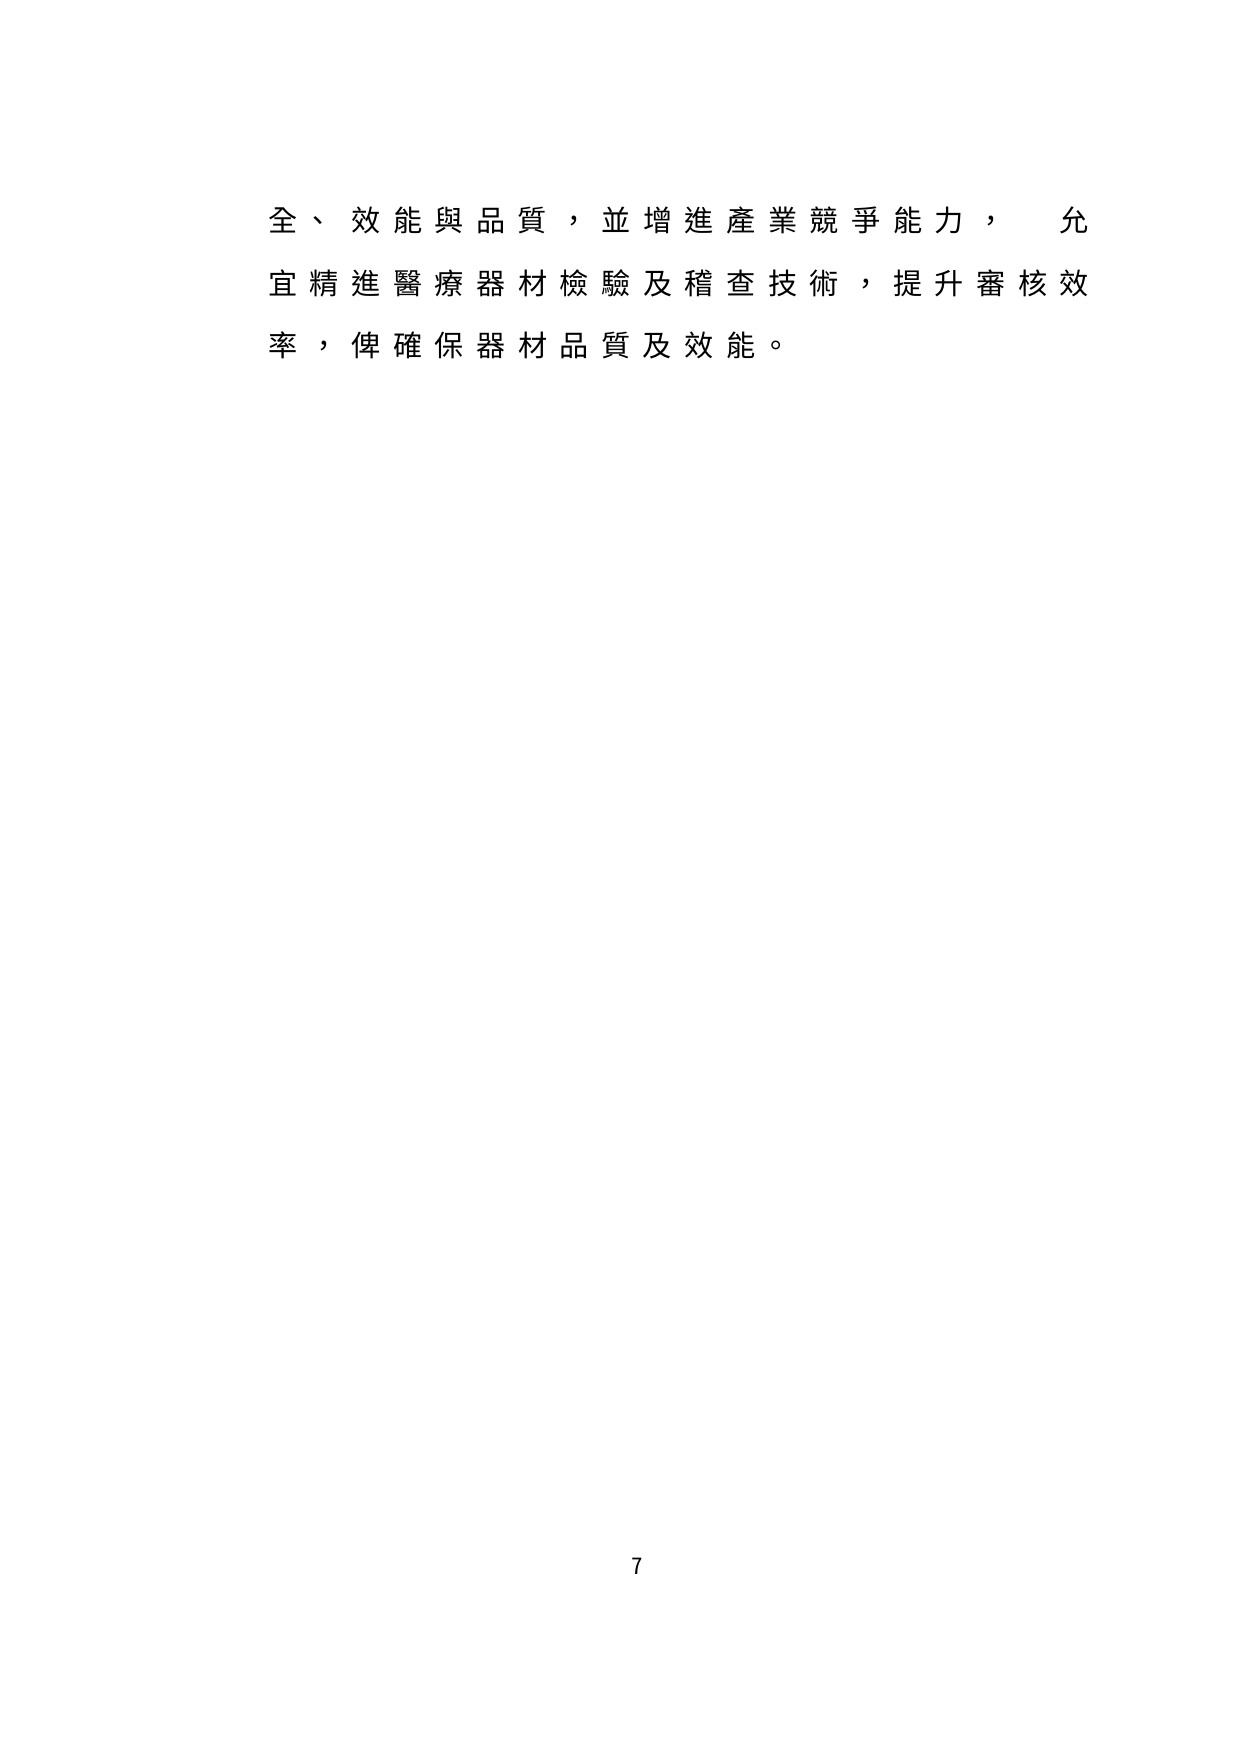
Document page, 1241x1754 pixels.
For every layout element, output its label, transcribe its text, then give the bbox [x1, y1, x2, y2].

text 全、效能與品質，並增進產業競爭能力， 允宜精進醫療器材檢驗及稽查技術，提升審核效率，俾確保器材品質及效能。 [238, 177, 1095, 365]
